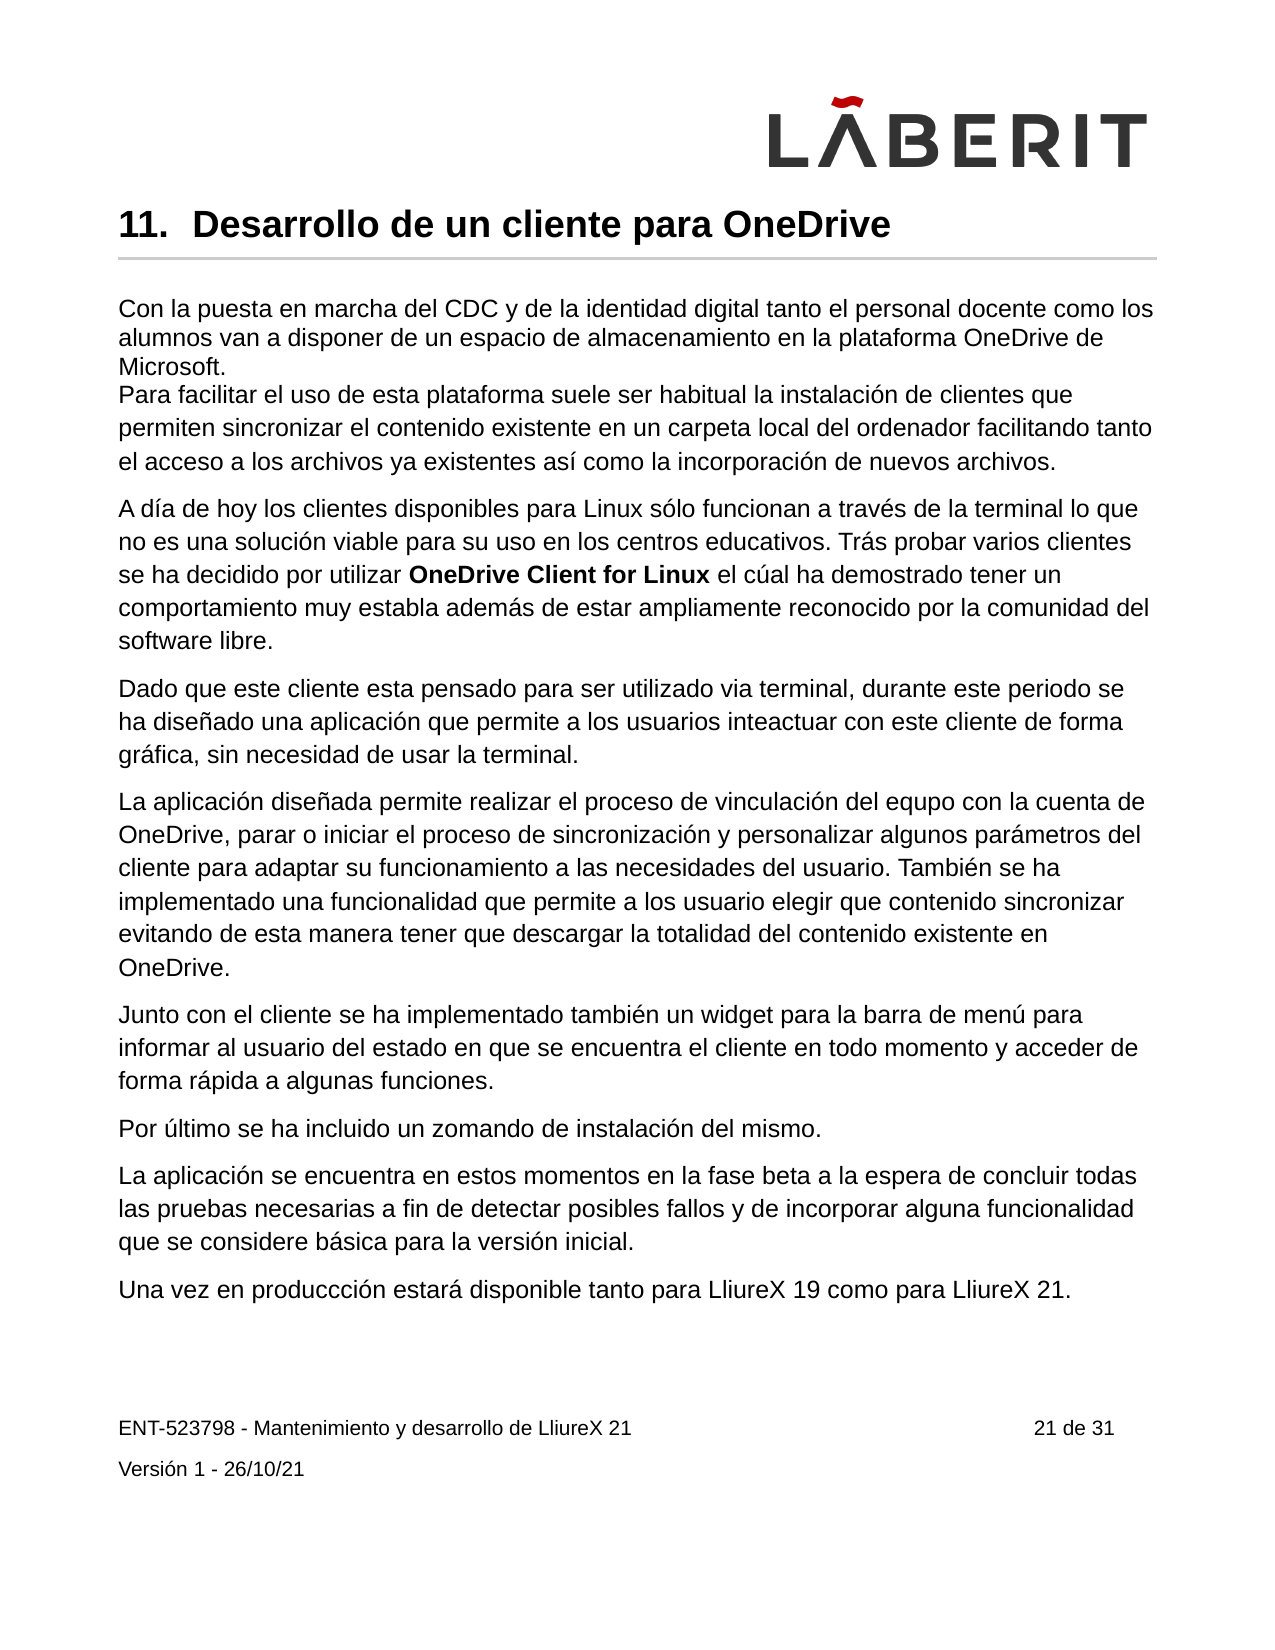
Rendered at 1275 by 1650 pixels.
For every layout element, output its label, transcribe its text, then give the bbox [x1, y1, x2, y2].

text Una vez en produccción estará disponible tanto para LliureX 19 como para LliureX 21. [118, 1275, 1157, 1304]
text Junto con el cliente se ha implementado también un widget para la barra de menú para informar al usuario del estado en que se encuentra el cliente en todo momento y acceder de forma rápida a algunas funciones. [118, 1000, 1157, 1095]
picture [769, 96, 1147, 167]
text A día de hoy los clientes disponibles para Linux sólo funcionan a través de la terminal lo que no es una solución viable para su uso en los centros educativos. Trás probar varios clientes se ha decidido por utilizar OneDrive Client for Linux el cúal ha demostrado tener un comportamiento muy establa además de estar ampliamente reconocido por la comunidad del software libre. [118, 494, 1157, 655]
text La aplicación diseñada permite realizar el proceso de vinculación del equpo con la cuenta de OneDrive, parar o iniciar el proceso de sincronización y personalizar algunos parámetros del cliente para adaptar su funcionamiento a las necesidades del usuario. También se ha implementado una funcionalidad que permite a los usuario elegir que contenido sincronizar evitando de esta manera tener que descargar la totalidad del contenido existente en OneDrive. [118, 787, 1157, 981]
text La aplicación se encuentra en estos momentos en la fase beta a la espera de concluir todas las pruebas necesarias a fin de detectar posibles fallos y de incorporar alguna funcionalidad que se considere básica para la versión inicial. [118, 1161, 1157, 1256]
text Dado que este cliente esta pensado para ser utilizado via terminal, durante este periodo se ha diseñado una aplicación que permite a los usuarios inteactuar con este cliente de forma gráfica, sin necesidad de usar la terminal. [118, 674, 1157, 768]
subtitle Desarrollo de un cliente para OneDrive [118, 202, 1157, 257]
text Por último se ha incluido un zomando de instalación del mismo. [118, 1114, 1157, 1142]
text Con la puesta en marcha del CDC y de la identidad digital tanto el personal docente como los alumnos van a disponer de un espacio de almacenamiento en la plataforma OneDrive de Microsoft. [118, 294, 1157, 380]
text Para facilitar el uso de esta plataforma suele ser habitual la instalación de clientes que permiten sincronizar el contenido existente en un carpeta local del ordenador facilitando tanto el acceso a los archivos ya existentes así como la incorporación de nuevos archivos. [118, 380, 1157, 475]
